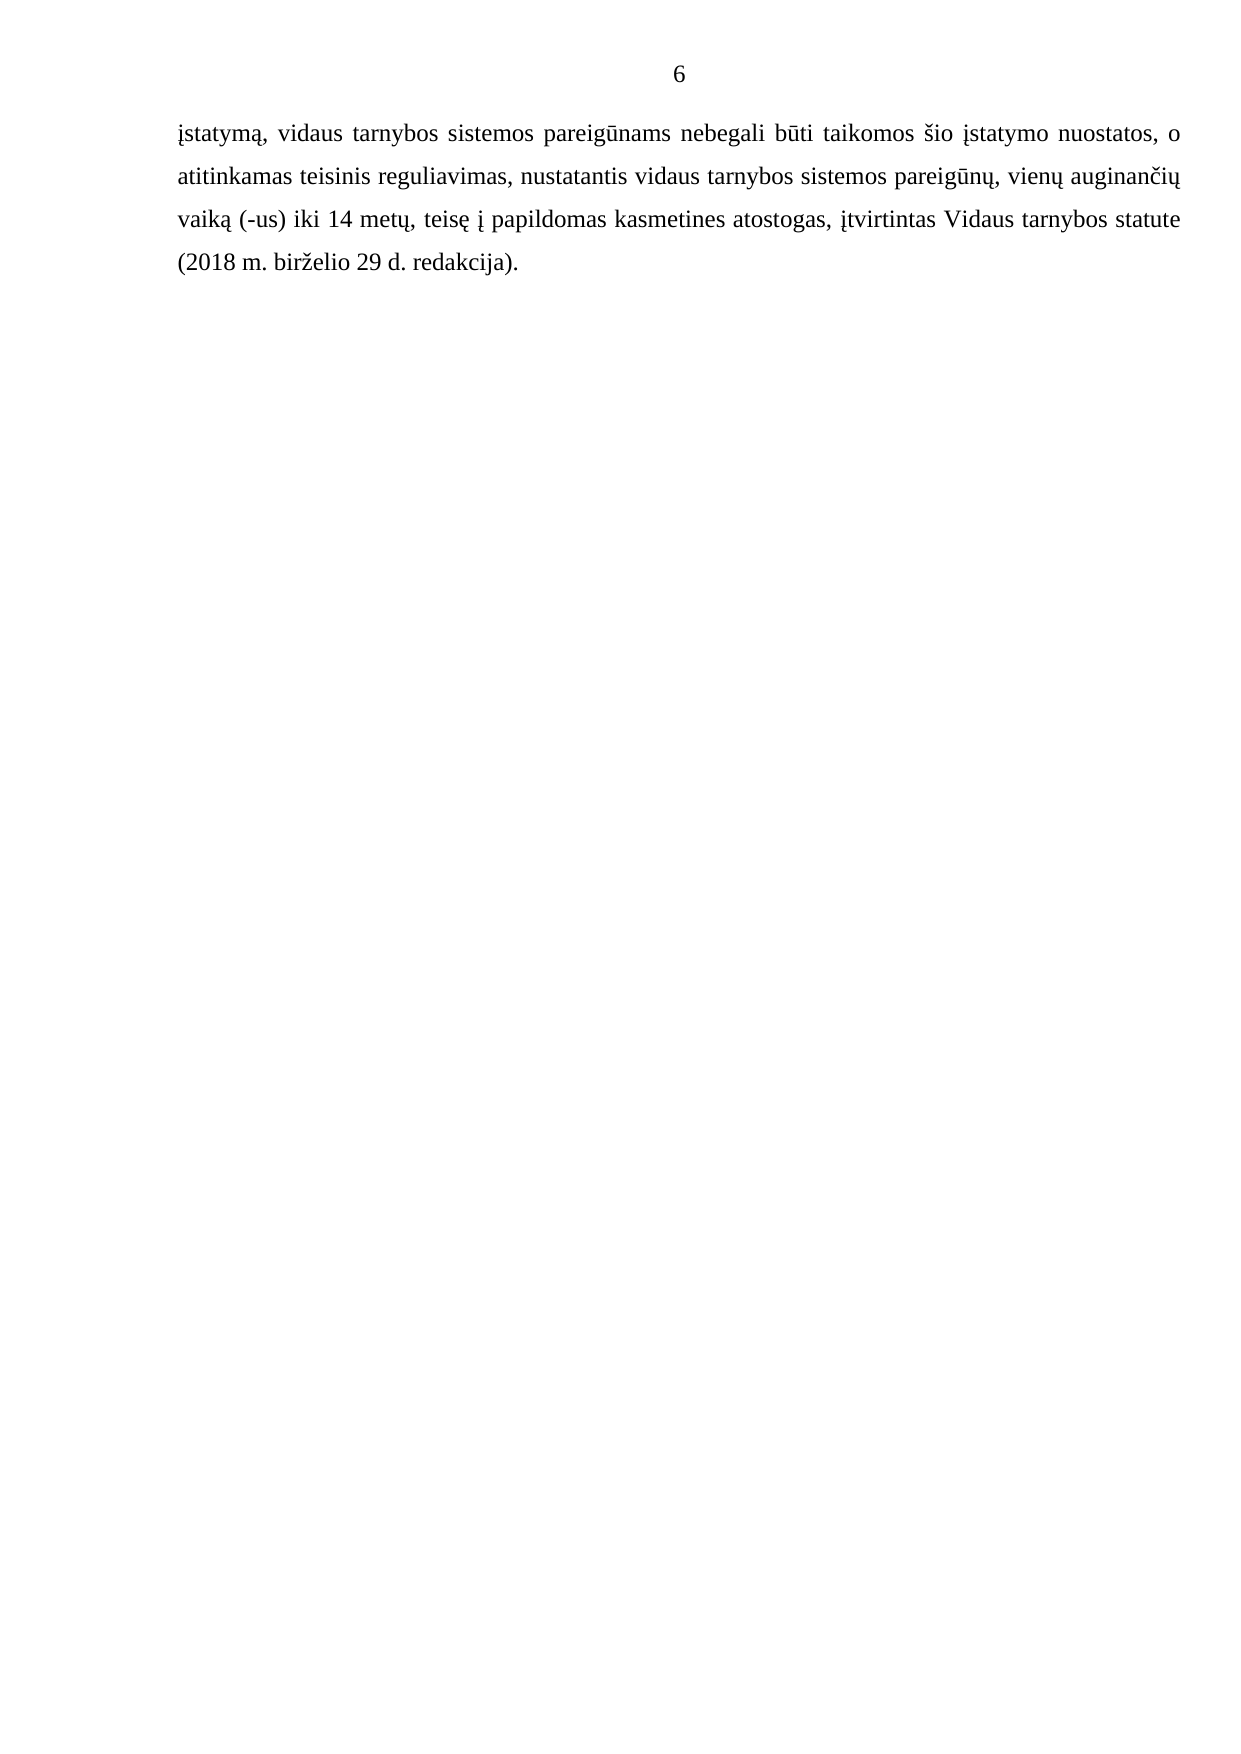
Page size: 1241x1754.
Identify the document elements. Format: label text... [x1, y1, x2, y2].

text įstatymą, vidaus tarnybos sistemos pareigūnams nebegali būti taikomos šio įstatymo nuostatos, o atitinkamas teisinis reguliavimas, nustatantis vidaus tarnybos sistemos pareigūnų, vienų auginančių vaiką (-us) iki 14 metų, teisę į papildomas kasmetines atostogas, įtvirtintas Vidaus tarnybos statute (2018 m. birželio 29 d. redakcija). [177, 118, 1181, 276]
